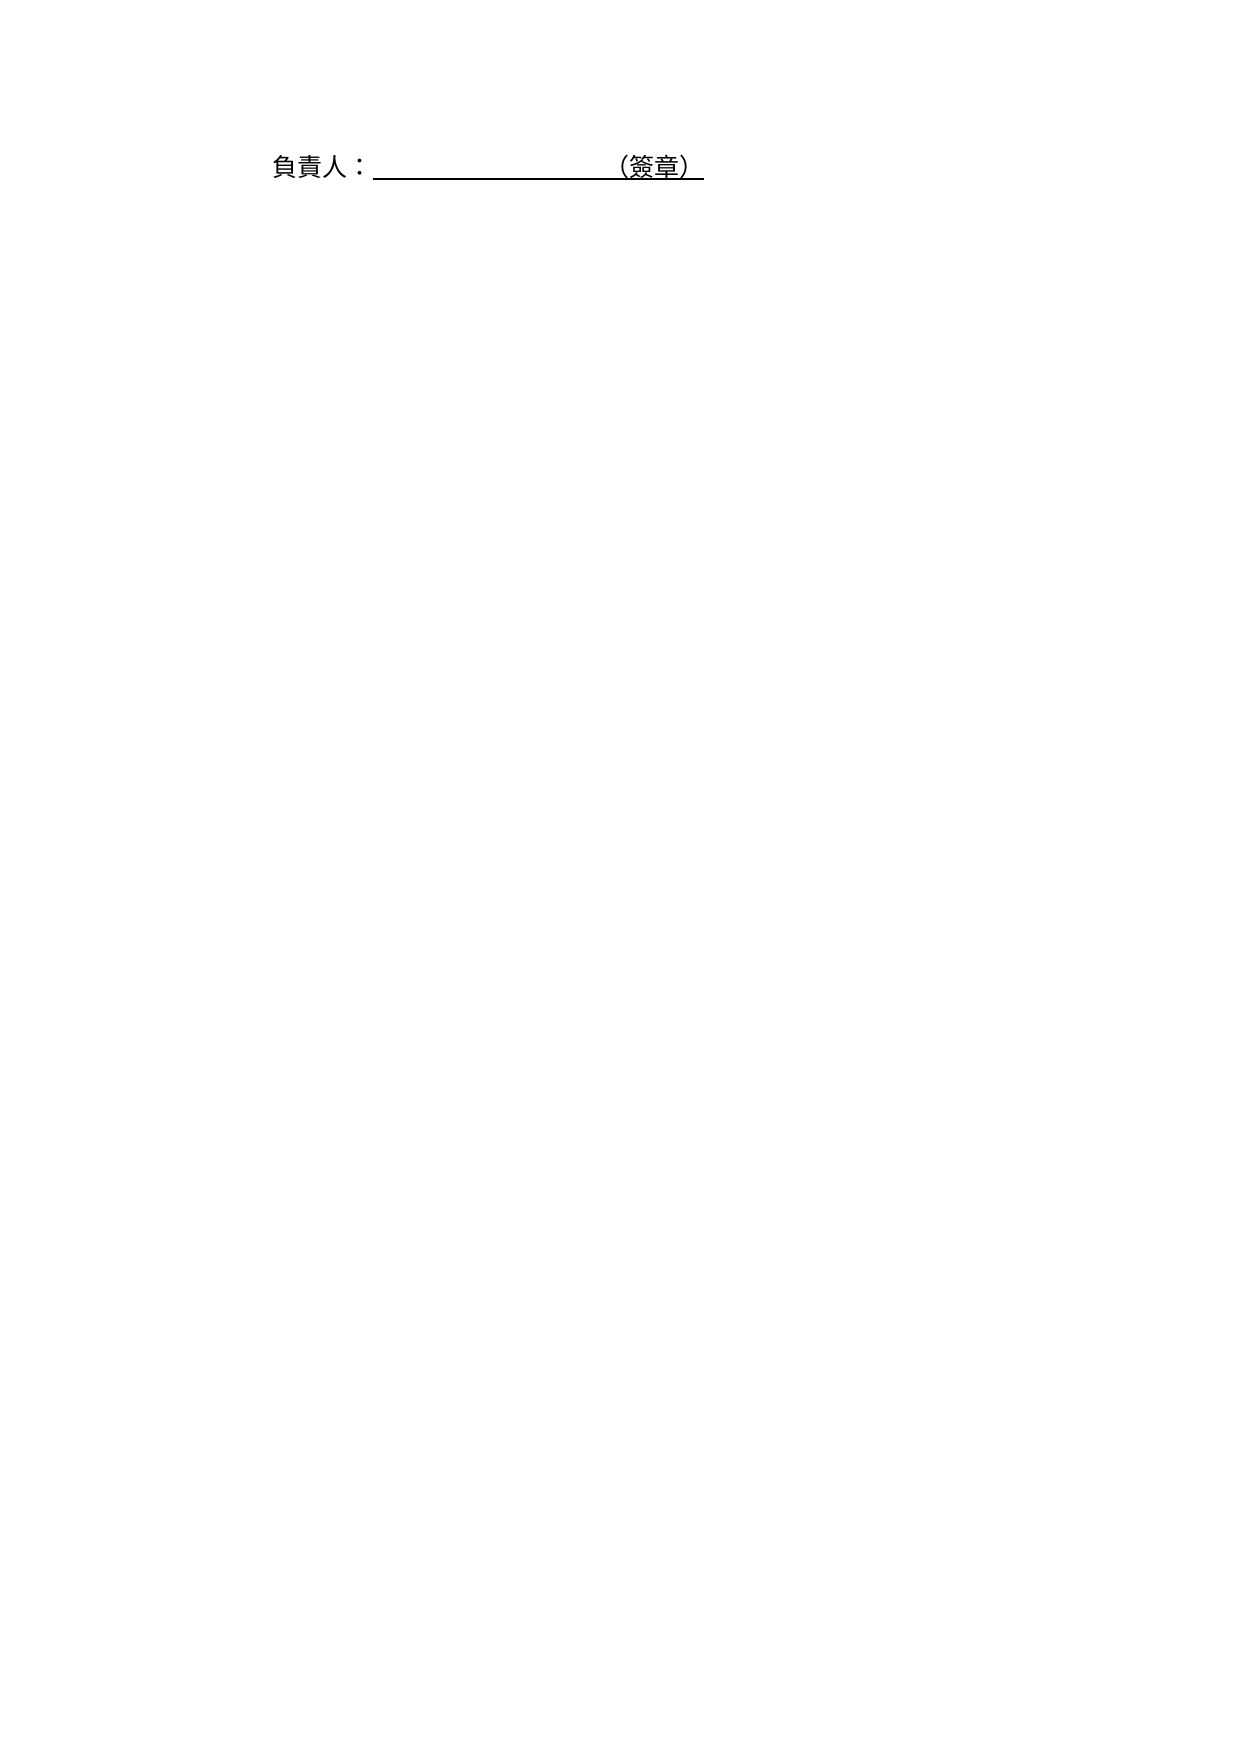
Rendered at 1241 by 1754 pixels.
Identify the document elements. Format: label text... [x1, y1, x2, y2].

text 負責人： （簽章） [273, 148, 1092, 184]
